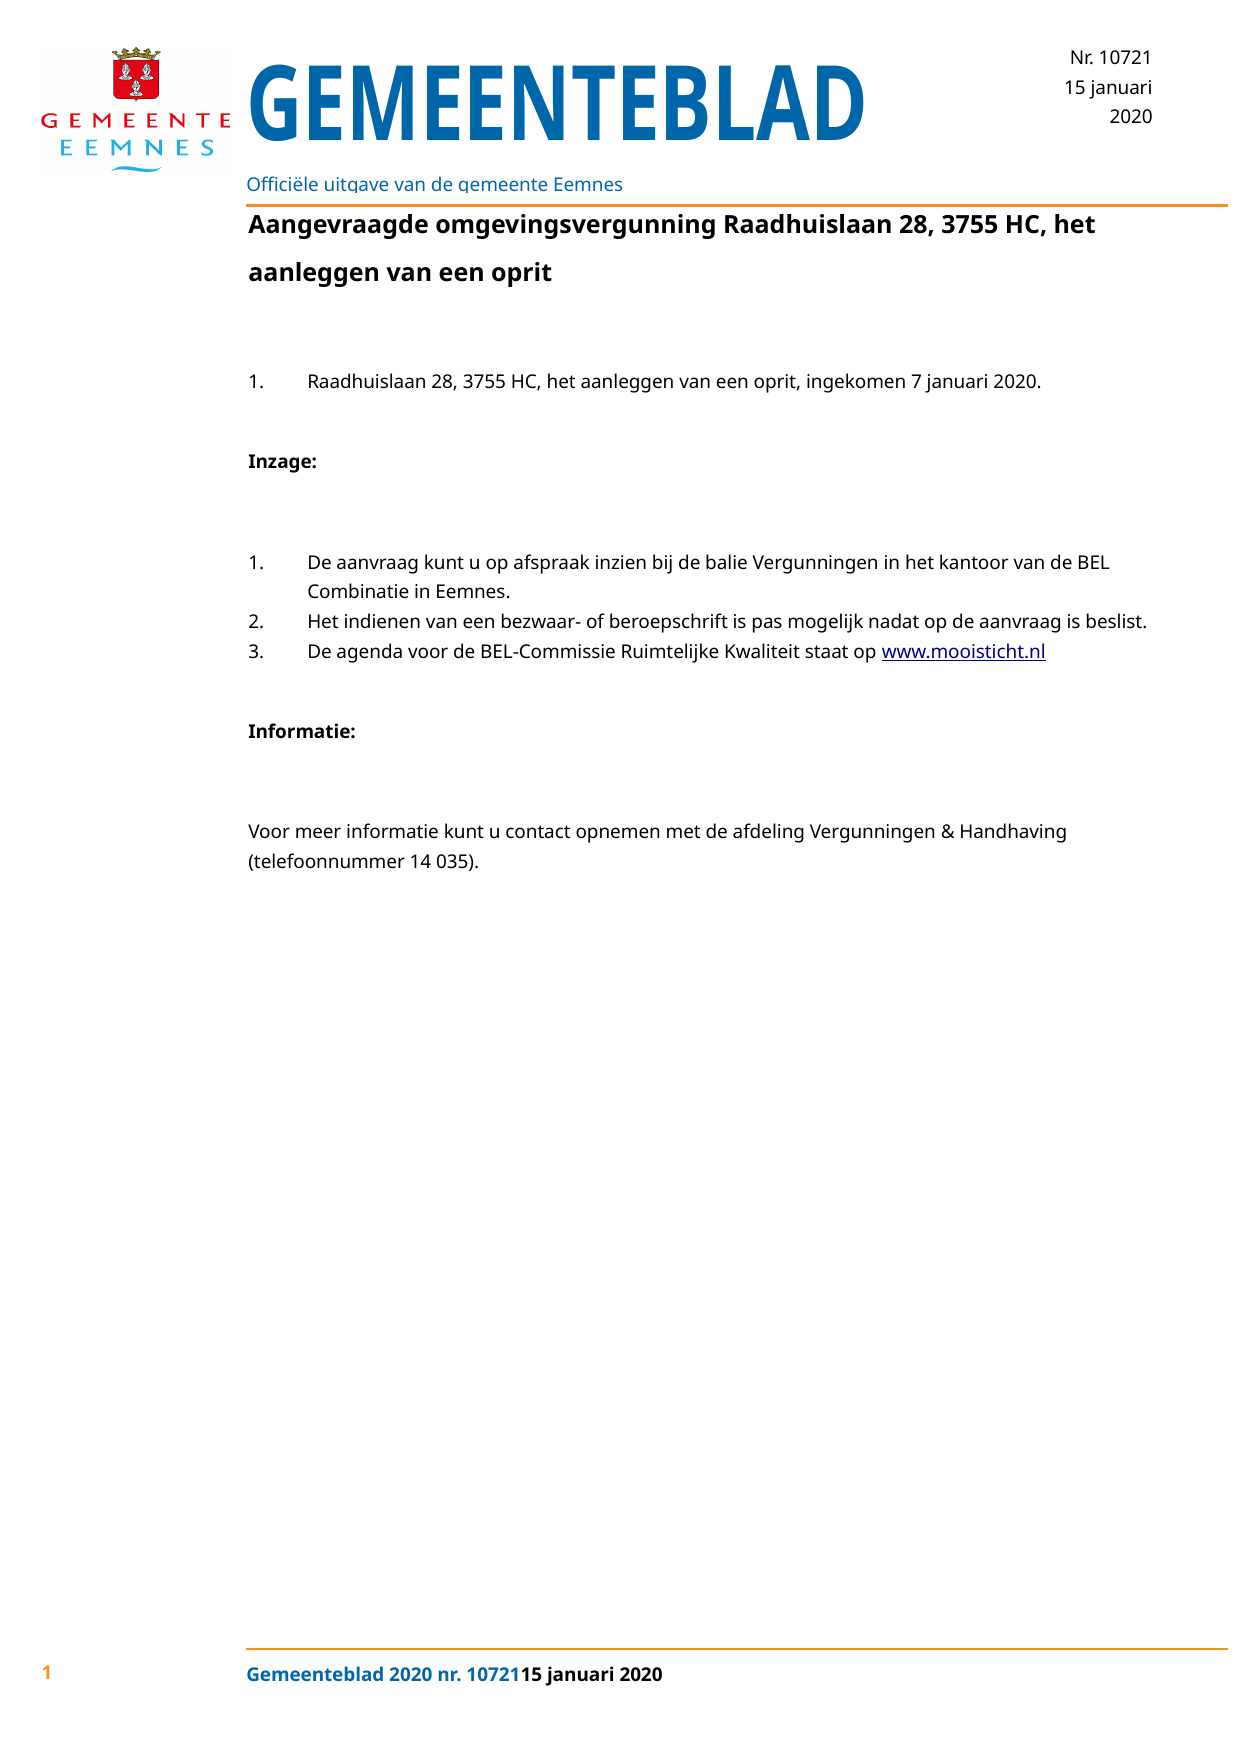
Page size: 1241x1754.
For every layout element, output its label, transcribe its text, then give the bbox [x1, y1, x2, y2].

list De aanvraag kunt u op afspraak inzien bij de balie Vergunningen in het kantoor van de BEL Combinatie in Eemnes. [248, 549, 1152, 604]
list Raadhuislaan 28, 3755 HC, het aanleggen van een oprit, ingekomen 7 januari 2020. [248, 368, 1152, 394]
text Informatie: [248, 718, 1152, 744]
picture [41, 47, 231, 172]
list De agenda voor de BEL-Commissie Ruimtelijke Kwaliteit staat op www.mooisticht.nl [248, 638, 1152, 664]
text Inzage: [248, 448, 1152, 474]
text Voor meer informatie kunt u contact opnemen met de afdeling Vergunningen & Handhaving (telefoonnummer 14 035). [248, 819, 1152, 874]
text Aangevraagde omgevingsvergunning Raadhuislaan 28, 3755 HC, het aanleggen van een oprit [248, 207, 1152, 288]
list Het indienen van een bezwaar- of beroepschrift is pas mogelijk nadat op de aanvraag is beslist. [248, 608, 1152, 634]
